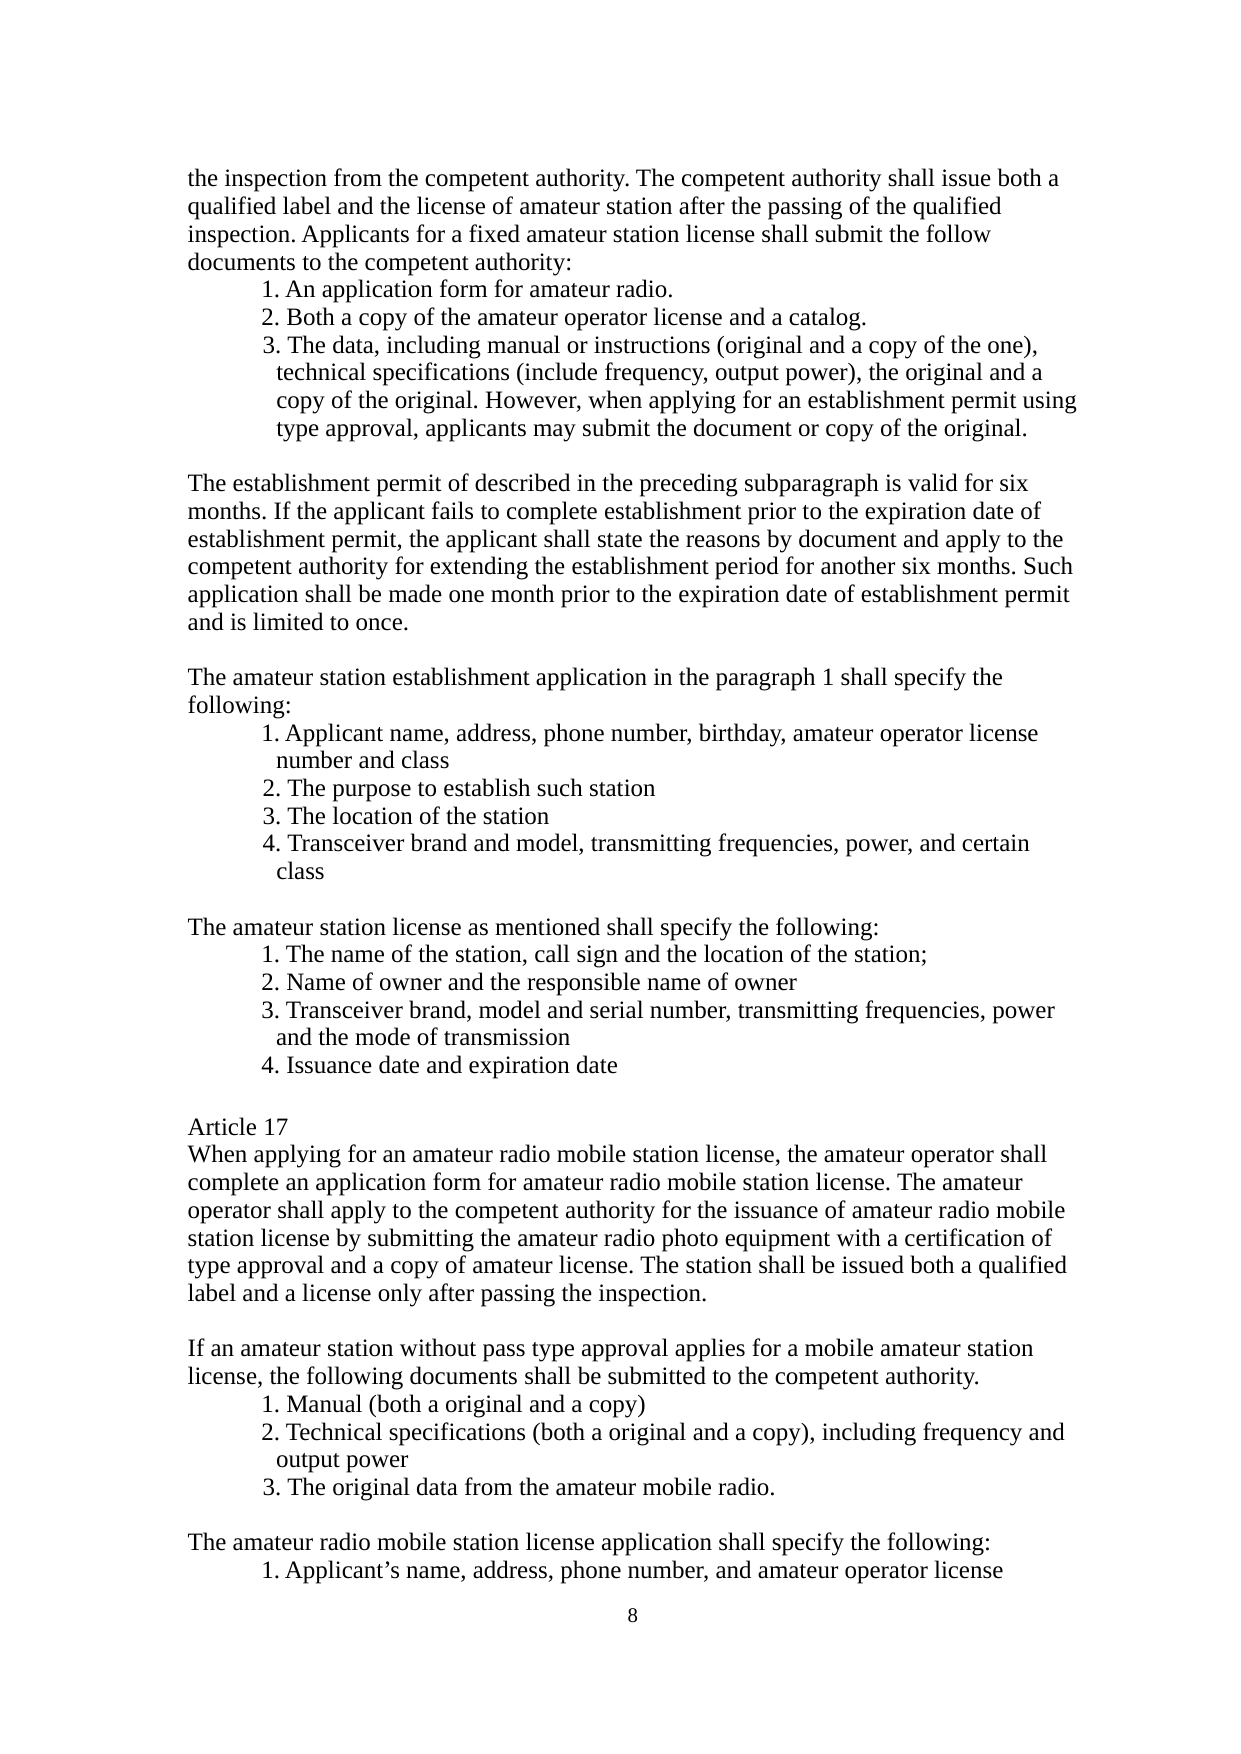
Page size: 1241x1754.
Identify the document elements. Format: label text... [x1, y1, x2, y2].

text 4. Transceiver brand and model, transmitting frequencies, power, and certain class [262, 829, 1078, 885]
text 2. Both a copy of the amateur operator license and a catalog. [225, 303, 1078, 331]
text 1. An application form for amateur radio. [225, 275, 1078, 303]
text When applying for an amateur radio mobile station license, the amateur operator shall complete an application form for amateur radio mobile station license. The amateur operator shall apply to the competent authority for the issuance of amateur radio mobile station license by submitting the amateur radio photo equipment with a certification of type approval and a copy of amateur license. The station shall be issued both a qualified label and a license only after passing the inspection. [187, 1141, 1078, 1307]
text The amateur radio mobile station license application shall specify the following: [187, 1528, 1078, 1556]
text the inspection from the competent authority. The competent authority shall issue both a qualified label and the license of amateur station after the passing of the qualified inspection. Applicants for a fixed amateur station license shall submit the follow documents to the competent authority: [187, 164, 1078, 275]
text If an amateur station without pass type approval applies for a mobile amateur station license, the following documents shall be submitted to the competent authority. [187, 1334, 1078, 1390]
text Article 17 [187, 1113, 1078, 1141]
text 4. Issuance date and expiration date [261, 1051, 1078, 1079]
text 1. Applicant’s name, address, phone number, and amateur operator license [261, 1556, 1078, 1584]
text The amateur station establishment application in the paragraph 1 shall specify the following: [187, 663, 1078, 719]
text The amateur station license as mentioned shall specify the following: [187, 913, 1078, 940]
text 3. The data, including manual or instructions (original and a copy of the one), technical specifications (include frequency, output power), the original and a copy of the original. However, when applying for an establishment permit using type approval, applicants may submit the document or copy of the original. [262, 331, 1078, 442]
text 2. The purpose to establish such station [187, 774, 1078, 802]
text 3. The original data from the amateur mobile radio. [187, 1473, 1078, 1501]
text 1. Manual (both a original and a copy) [261, 1390, 1078, 1418]
text 2. Name of owner and the responsible name of owner [261, 968, 1078, 996]
text 2. Technical specifications (both a original and a copy), including frequency and output power [261, 1418, 1078, 1473]
text 3. The location of the station [187, 802, 1078, 829]
text The establishment permit of described in the preceding subparagraph is valid for six months. If the applicant fails to complete establishment prior to the expiration date of establishment permit, the applicant shall state the reasons by document and apply to the competent authority for extending the establishment period for another six months. Such application shall be made one month prior to the expiration date of establishment permit and is limited to once. [187, 469, 1078, 636]
text 3. Transceiver brand, model and serial number, transmitting frequencies, power and the mode of transmission [261, 996, 1078, 1051]
text 1. The name of the station, call sign and the location of the station; [261, 940, 1078, 968]
text 1. Applicant name, address, phone number, birthday, amateur operator license number and class [261, 719, 1078, 774]
